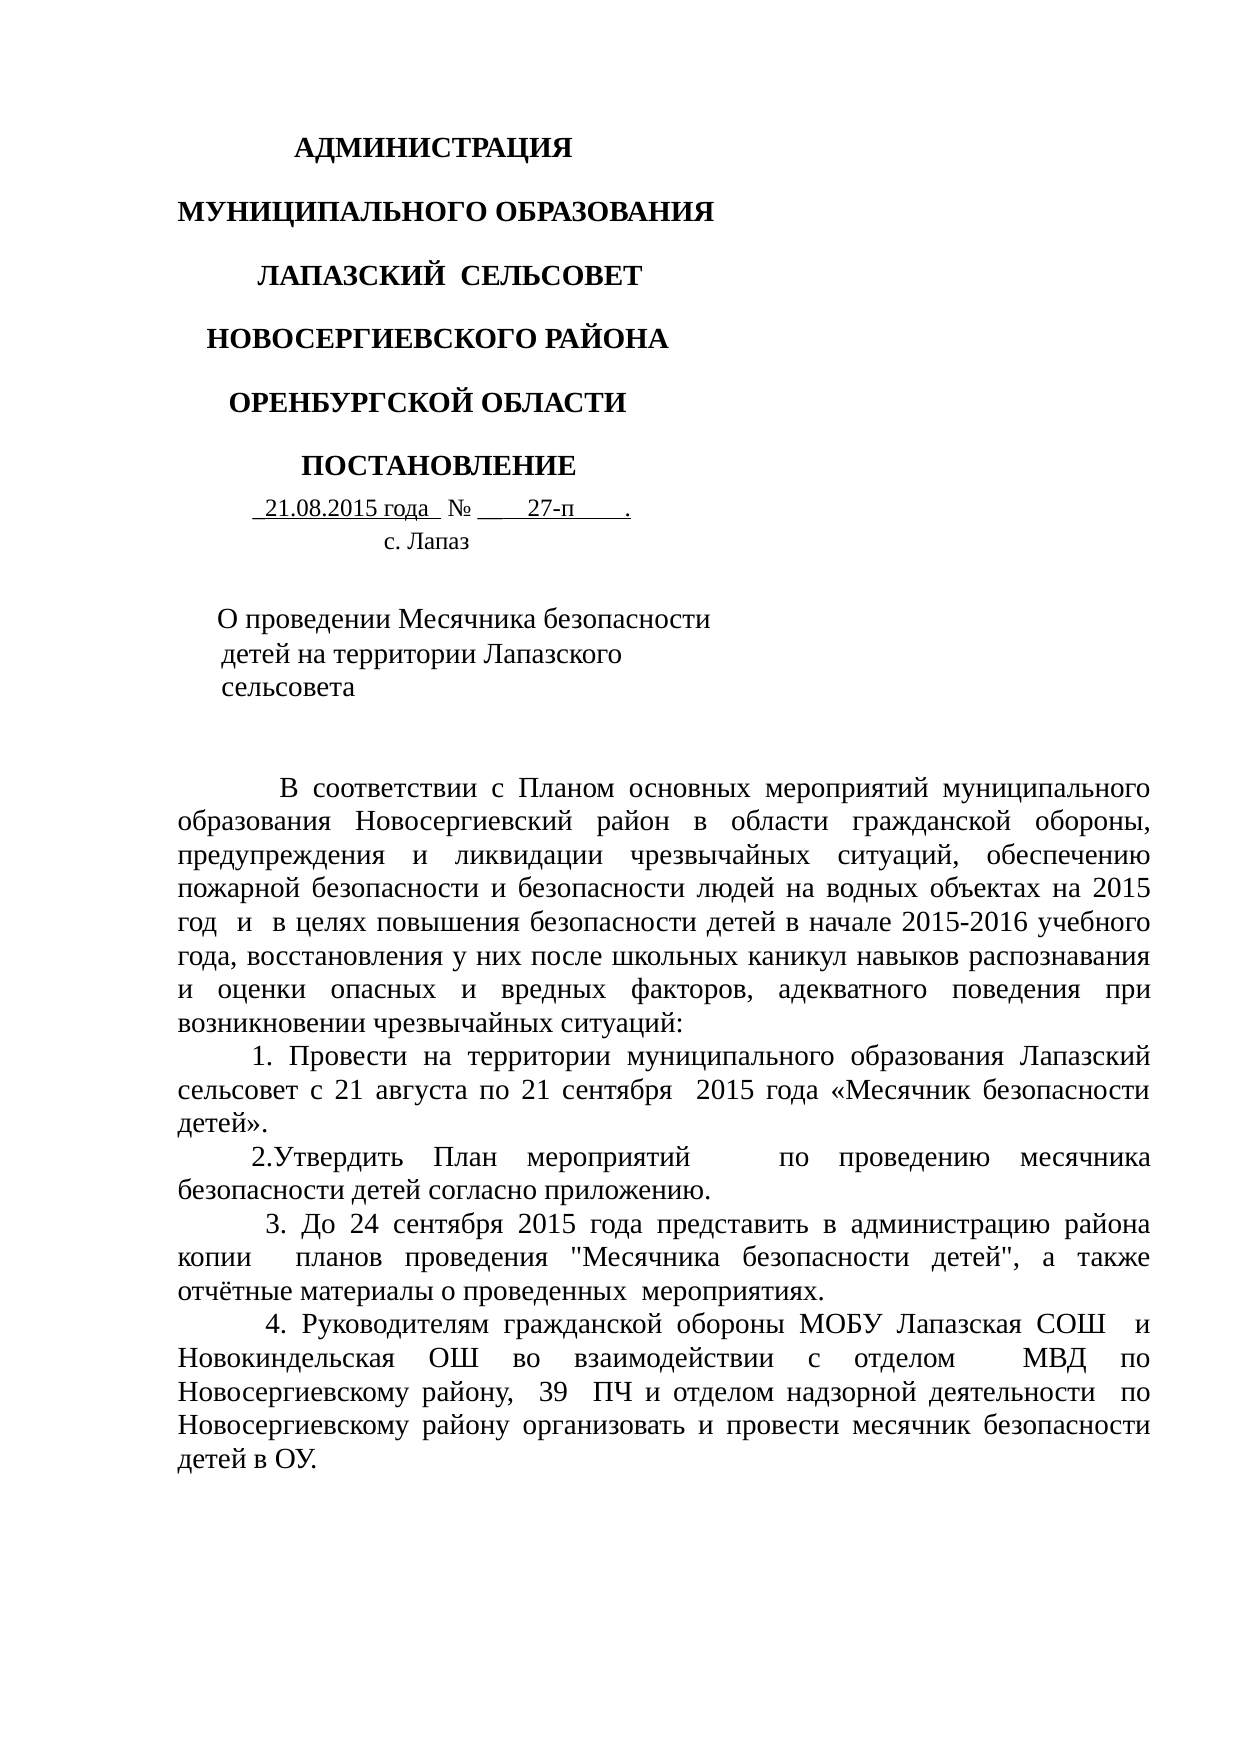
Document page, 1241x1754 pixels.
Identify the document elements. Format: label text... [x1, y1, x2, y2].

text В соответствии с Планом основных мероприятий муниципального образования Новосергиевский район в области гражданской обороны, предупреждения и ликвидации чрезвычайных ситуаций, обеспечению пожарной безопасности и безопасности людей на водных объектах на 2015 год и в целях повышения безопасности детей в начале 2015-2016 учебного года, восстановления у них после школьных каникул навыков распознавания и оценки опасных и вредных факторов, адекватного поведения при возникновении чрезвычайных ситуаций: [177, 770, 1152, 1038]
text 1. Провести на территории муниципального образования Лапазский сельсовет с 21 августа по 21 сентября 2015 года «Месячник безопасности детей». [177, 1038, 1152, 1139]
text 4. Руководителям гражданской обороны МОБУ Лапазская СОШ и Новокиндельская ОШ во взаимодействии с отделом МВД по Новосергиевскому району, 39 ПЧ и отделом надзорной деятельности по Новосергиевскому району организовать и провести месячник безопасности детей в ОУ. [177, 1307, 1152, 1474]
table_header АДМИНИСТРАЦИЯ МУНИЦИПАЛЬНОГО ОБРАЗОВАНИЯ ЛАПАЗСКИЙ СЕЛЬСОВЕТ НОВОСЕРГИЕВСКОГО РАЙОНА ОРЕНБУРГСКОЙ ОБЛАСТИ ПОСТАНОВЛЕНИЕ _21.08.2015 года № __ 27-п . с. Лапаз О проведении Месячника безопасности детей на территории Лапазского сельсовета [166, 118, 739, 736]
text 2.Утвердить План мероприятий по проведению месячника безопасности детей согласно приложению. [177, 1139, 1152, 1206]
table_header [740, 118, 1163, 736]
text 3. До 24 сентября 2015 года представить в администрацию района копии планов проведения "Месячника безопасности детей", а также отчётные материалы о проведенных мероприятиях. [177, 1206, 1152, 1307]
